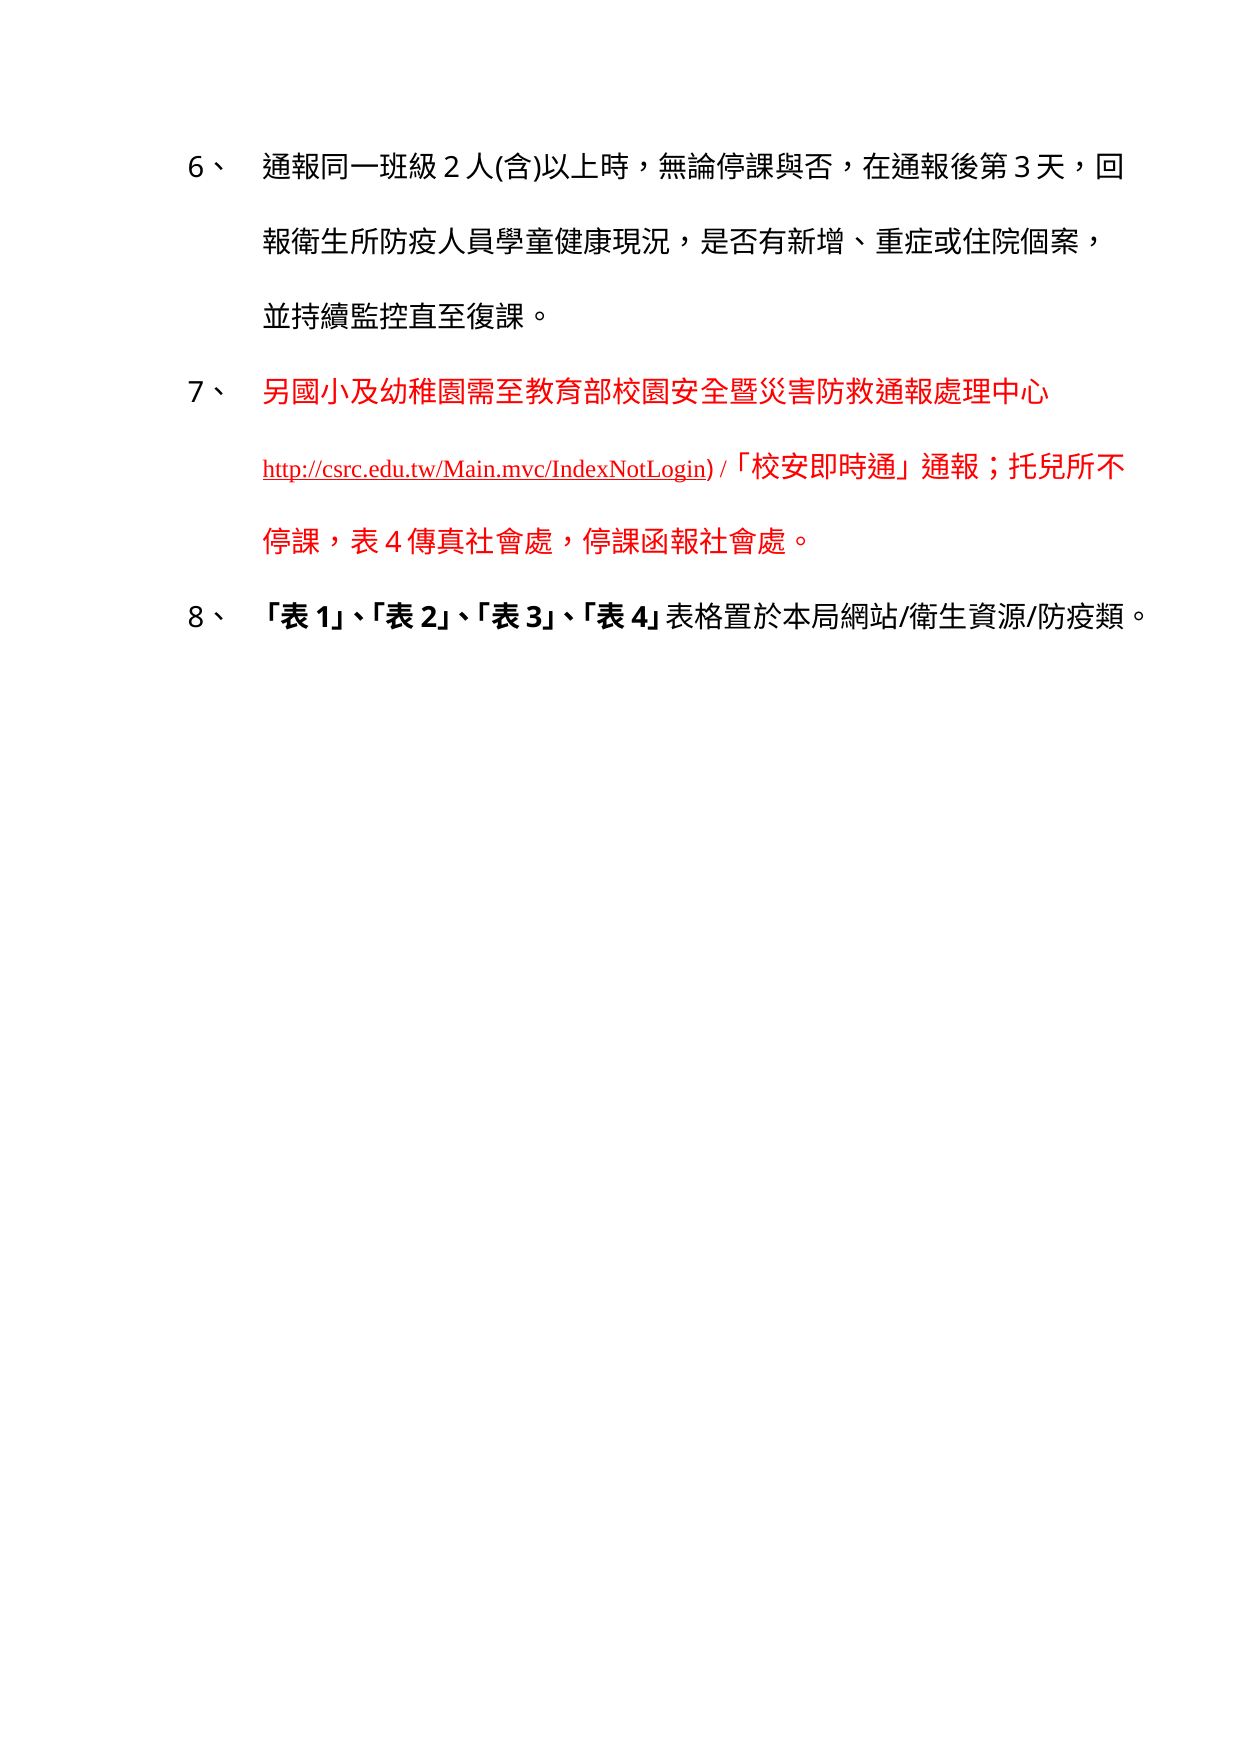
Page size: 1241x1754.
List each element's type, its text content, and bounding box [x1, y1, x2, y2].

list 通報同一班級2人(含)以上時，無論停課與否，在通報後第3天，回報衛生所防疫人員學童健康現況，是否有新增、重症或住院個案，並持續監控直至復課。 [187, 127, 1125, 352]
list 「表1」、「表2」、「表3」、「表4」表格置於本局網站/衛生資源/防疫類。 [187, 577, 1125, 652]
list 另國小及幼稚園需至教育部校園安全暨災害防救通報處理中心http://csrc.edu.tw/Main.mvc/IndexNotLogin) /「校安即時通」通報；托兒所不停課，表4傳真社會處，停課函報社會處。 [187, 352, 1125, 577]
